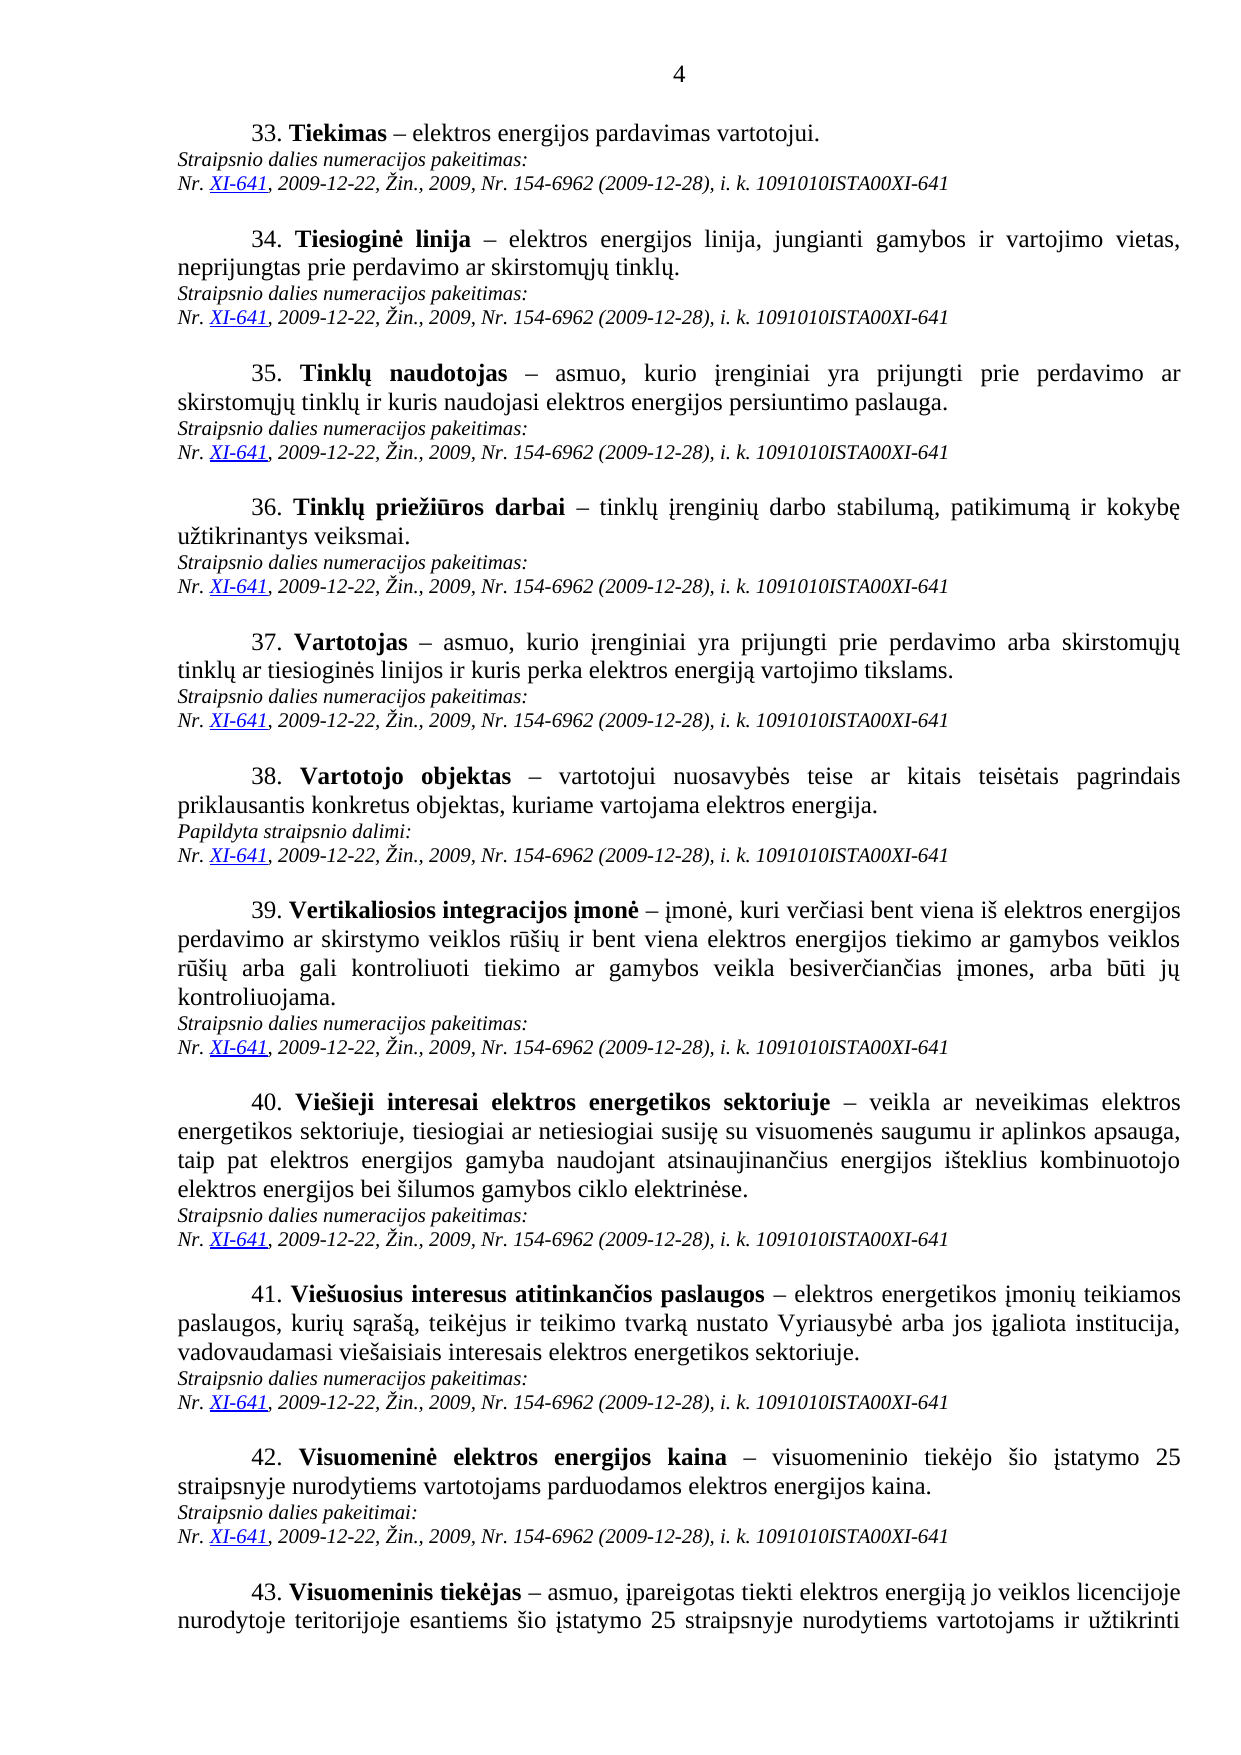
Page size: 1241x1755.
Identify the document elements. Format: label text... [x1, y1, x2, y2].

text 43. Visuomeninis tiekėjas – asmuo, įpareigotas tiekti elektros energiją jo veiklos licencijoje nurodytoje teritorijoje esantiems šio įstatymo 25 straipsnyje nurodytiems vartotojams ir užtikrinti [177, 1577, 1181, 1634]
text 39. Vertikaliosios integracijos įmonė – įmonė, kuri verčiasi bent viena iš elektros energijos perdavimo ar skirstymo veiklos rūšių ir bent viena elektros energijos tiekimo ar gamybos veiklos rūšių arba gali kontroliuoti tiekimo ar gamybos veikla besiverčiančias įmones, arba būti jų kontroliuojama. [177, 896, 1181, 1011]
text Straipsnio dalies pakeitimai: [177, 1500, 1181, 1524]
text Nr. XI-641, 2009-12-22, Žin., 2009, Nr. 154-6962 (2009-12-28), i. k. 1091010ISTA00XI-641 [177, 171, 1181, 195]
text Nr. XI-641, 2009-12-22, Žin., 2009, Nr. 154-6962 (2009-12-28), i. k. 1091010ISTA00XI-641 [177, 1390, 1181, 1414]
text 33. Tiekimas – elektros energijos pardavimas vartotojui. [177, 118, 1181, 147]
text Straipsnio dalies numeracijos pakeitimas: [177, 684, 1181, 708]
text 34. Tiesioginė linija – elektros energijos linija, jungianti gamybos ir vartojimo vietas, neprijungtas prie perdavimo ar skirstomųjų tinklų. [177, 224, 1181, 281]
text Papildyta straipsnio dalimi: [177, 819, 1181, 843]
text 41. Viešuosius interesus atitinkančios paslaugos – elektros energetikos įmonių teikiamos paslaugos, kurių sąrašą, teikėjus ir teikimo tvarką nustato Vyriausybė arba jos įgaliota institucija, vadovaudamasi viešaisiais interesais elektros energetikos sektoriuje. [177, 1279, 1181, 1366]
text Nr. XI-641, 2009-12-22, Žin., 2009, Nr. 154-6962 (2009-12-28), i. k. 1091010ISTA00XI-641 [177, 440, 1181, 464]
text Straipsnio dalies numeracijos pakeitimas: [177, 416, 1181, 440]
text Straipsnio dalies numeracijos pakeitimas: [177, 550, 1181, 574]
text Nr. XI-641, 2009-12-22, Žin., 2009, Nr. 154-6962 (2009-12-28), i. k. 1091010ISTA00XI-641 [177, 708, 1181, 732]
text 42. Visuomeninė elektros energijos kaina – visuomeninio tiekėjo šio įstatymo 25 straipsnyje nurodytiems vartotojams parduodamos elektros energijos kaina. [177, 1442, 1181, 1500]
text 35. Tinklų naudotojas – asmuo, kurio įrenginiai yra prijungti prie perdavimo ar skirstomųjų tinklų ir kuris naudojasi elektros energijos persiuntimo paslauga. [177, 358, 1181, 416]
text Nr. XI-641, 2009-12-22, Žin., 2009, Nr. 154-6962 (2009-12-28), i. k. 1091010ISTA00XI-641 [177, 843, 1181, 867]
text 37. Vartotojas – asmuo, kurio įrenginiai yra prijungti prie perdavimo arba skirstomųjų tinklų ar tiesioginės linijos ir kuris perka elektros energiją vartojimo tikslams. [177, 627, 1181, 684]
text Straipsnio dalies numeracijos pakeitimas: [177, 1011, 1181, 1035]
text 38. Vartotojo objektas – vartotojui nuosavybės teise ar kitais teisėtais pagrindais priklausantis konkretus objektas, kuriame vartojama elektros energija. [177, 761, 1181, 819]
text Nr. XI-641, 2009-12-22, Žin., 2009, Nr. 154-6962 (2009-12-28), i. k. 1091010ISTA00XI-641 [177, 1227, 1181, 1251]
text Nr. XI-641, 2009-12-22, Žin., 2009, Nr. 154-6962 (2009-12-28), i. k. 1091010ISTA00XI-641 [177, 1035, 1181, 1059]
text Straipsnio dalies numeracijos pakeitimas: [177, 1366, 1181, 1390]
text Nr. XI-641, 2009-12-22, Žin., 2009, Nr. 154-6962 (2009-12-28), i. k. 1091010ISTA00XI-641 [177, 1524, 1181, 1548]
text 40. Viešieji interesai elektros energetikos sektoriuje – veikla ar neveikimas elektros energetikos sektoriuje, tiesiogiai ar netiesiogiai susiję su visuomenės saugumu ir aplinkos apsauga, taip pat elektros energijos gamyba naudojant atsinaujinančius energijos išteklius kombinuotojo elektros energijos bei šilumos gamybos ciklo elektrinėse. [177, 1087, 1181, 1202]
text Nr. XI-641, 2009-12-22, Žin., 2009, Nr. 154-6962 (2009-12-28), i. k. 1091010ISTA00XI-641 [177, 305, 1181, 329]
text Nr. XI-641, 2009-12-22, Žin., 2009, Nr. 154-6962 (2009-12-28), i. k. 1091010ISTA00XI-641 [177, 574, 1181, 598]
text Straipsnio dalies numeracijos pakeitimas: [177, 1202, 1181, 1227]
text 36. Tinklų priežiūros darbai – tinklų įrenginių darbo stabilumą, patikimumą ir kokybę užtikrinantys veiksmai. [177, 492, 1181, 550]
text Straipsnio dalies numeracijos pakeitimas: [177, 147, 1181, 171]
text Straipsnio dalies numeracijos pakeitimas: [177, 281, 1181, 305]
